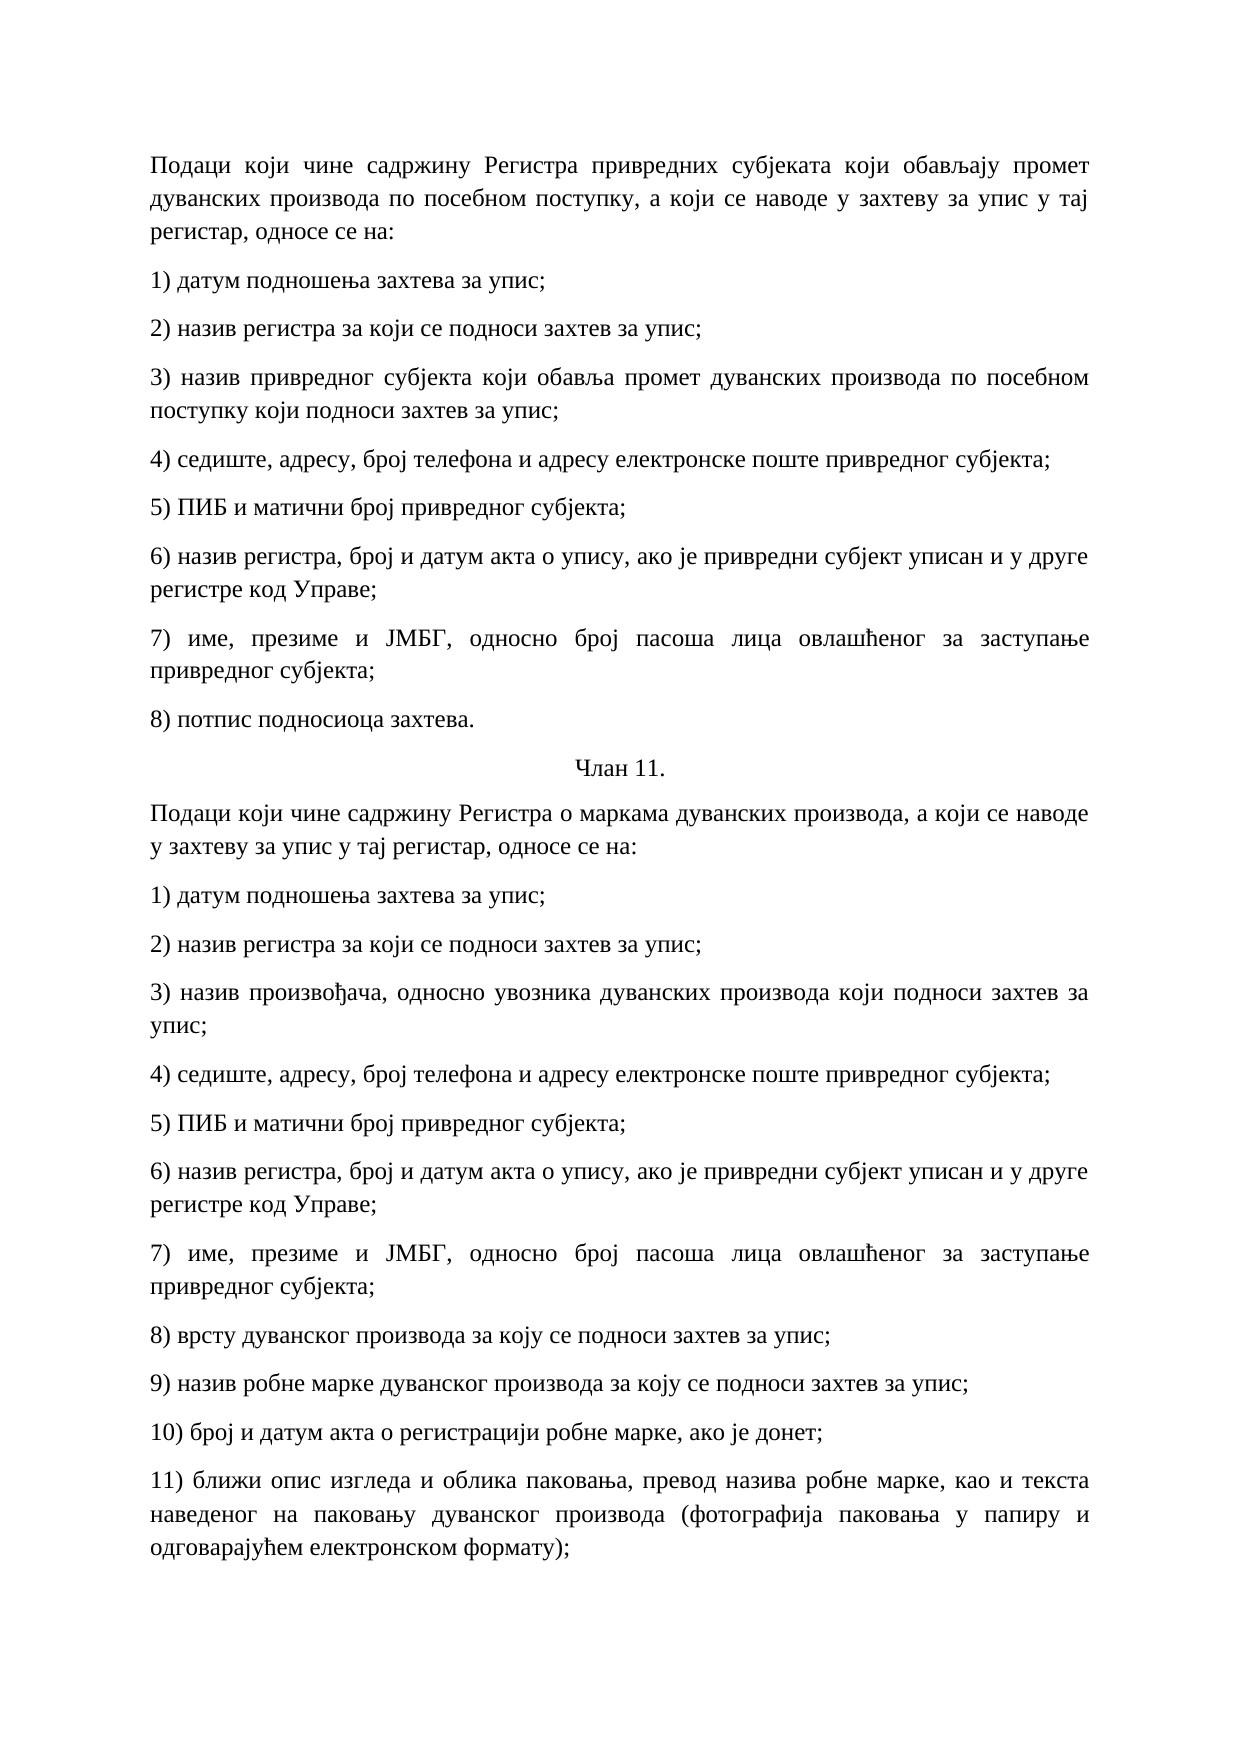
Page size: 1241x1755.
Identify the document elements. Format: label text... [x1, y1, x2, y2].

text Подаци који чине садржину Регистра привредних субјеката који обављају промет дуванских производа по посебном поступку, а који се наводе у захтеву за упис у тај регистар, односе се на: [150, 150, 1090, 245]
text 10) број и датум акта о регистрацији робне марке, ако је донет; [150, 1417, 1090, 1446]
text 8) врсту дуванског производа за коју се подноси захтев за упис; [150, 1320, 1090, 1348]
text Подаци који чине садржину Регистра о маркама дуванских производа, а који се наводе у захтеву за упис у тај регистар, односе се на: [150, 798, 1090, 860]
text 2) назив регистра за који се подноси захтев за упис; [150, 929, 1090, 957]
text 11) ближи опис изгледа и облика паковања, превод назива робне марке, као и текста наведеног на паковању дуванског производа (фотографија паковања у папиру и одговарајућем електронском формату); [150, 1466, 1090, 1560]
text 3) назив привредног субјекта који обавља промет дуванских производа по посебном поступку који подноси захтев за упис; [150, 362, 1090, 424]
text 4) седиште, адресу, број телефона и адресу електронске поште привредног субјекта; [150, 444, 1090, 472]
text 5) ПИБ и матични број привредног субјекта; [150, 492, 1090, 521]
text 7) име, презиме и ЈМБГ, односно број пасоша лица овлашћеног за заступање привредног субјекта; [150, 623, 1090, 684]
text 3) назив произвођача, односно увозника дуванских производа који подноси захтев за упис; [150, 977, 1090, 1039]
text 6) назив регистра, број и датум акта о упису, ако је привредни субјект уписан и у друге регистре код Управе; [150, 1156, 1090, 1218]
text 2) назив регистра за који се подноси захтев за упис; [150, 313, 1090, 342]
text 8) потпис подносиоца захтева. [150, 704, 1090, 733]
text 1) датум подношења захтева за упис; [150, 265, 1090, 293]
text 1) датум подношења захтева за упис; [150, 880, 1090, 909]
text 5) ПИБ и матични број привредног субјекта; [150, 1108, 1090, 1136]
text Члан 11. [150, 753, 1090, 782]
text 7) име, презиме и ЈМБГ, односно број пасоша лица овлашћеног за заступање привредног субјекта; [150, 1238, 1090, 1300]
text 9) назив робне марке дуванског производа за коју се подноси захтев за упис; [150, 1368, 1090, 1397]
text 6) назив регистра, број и датум акта о упису, ако је привредни субјект уписан и у друге регистре код Управе; [150, 541, 1090, 603]
text 4) седиште, адресу, број телефона и адресу електронске поште привредног субјекта; [150, 1059, 1090, 1088]
